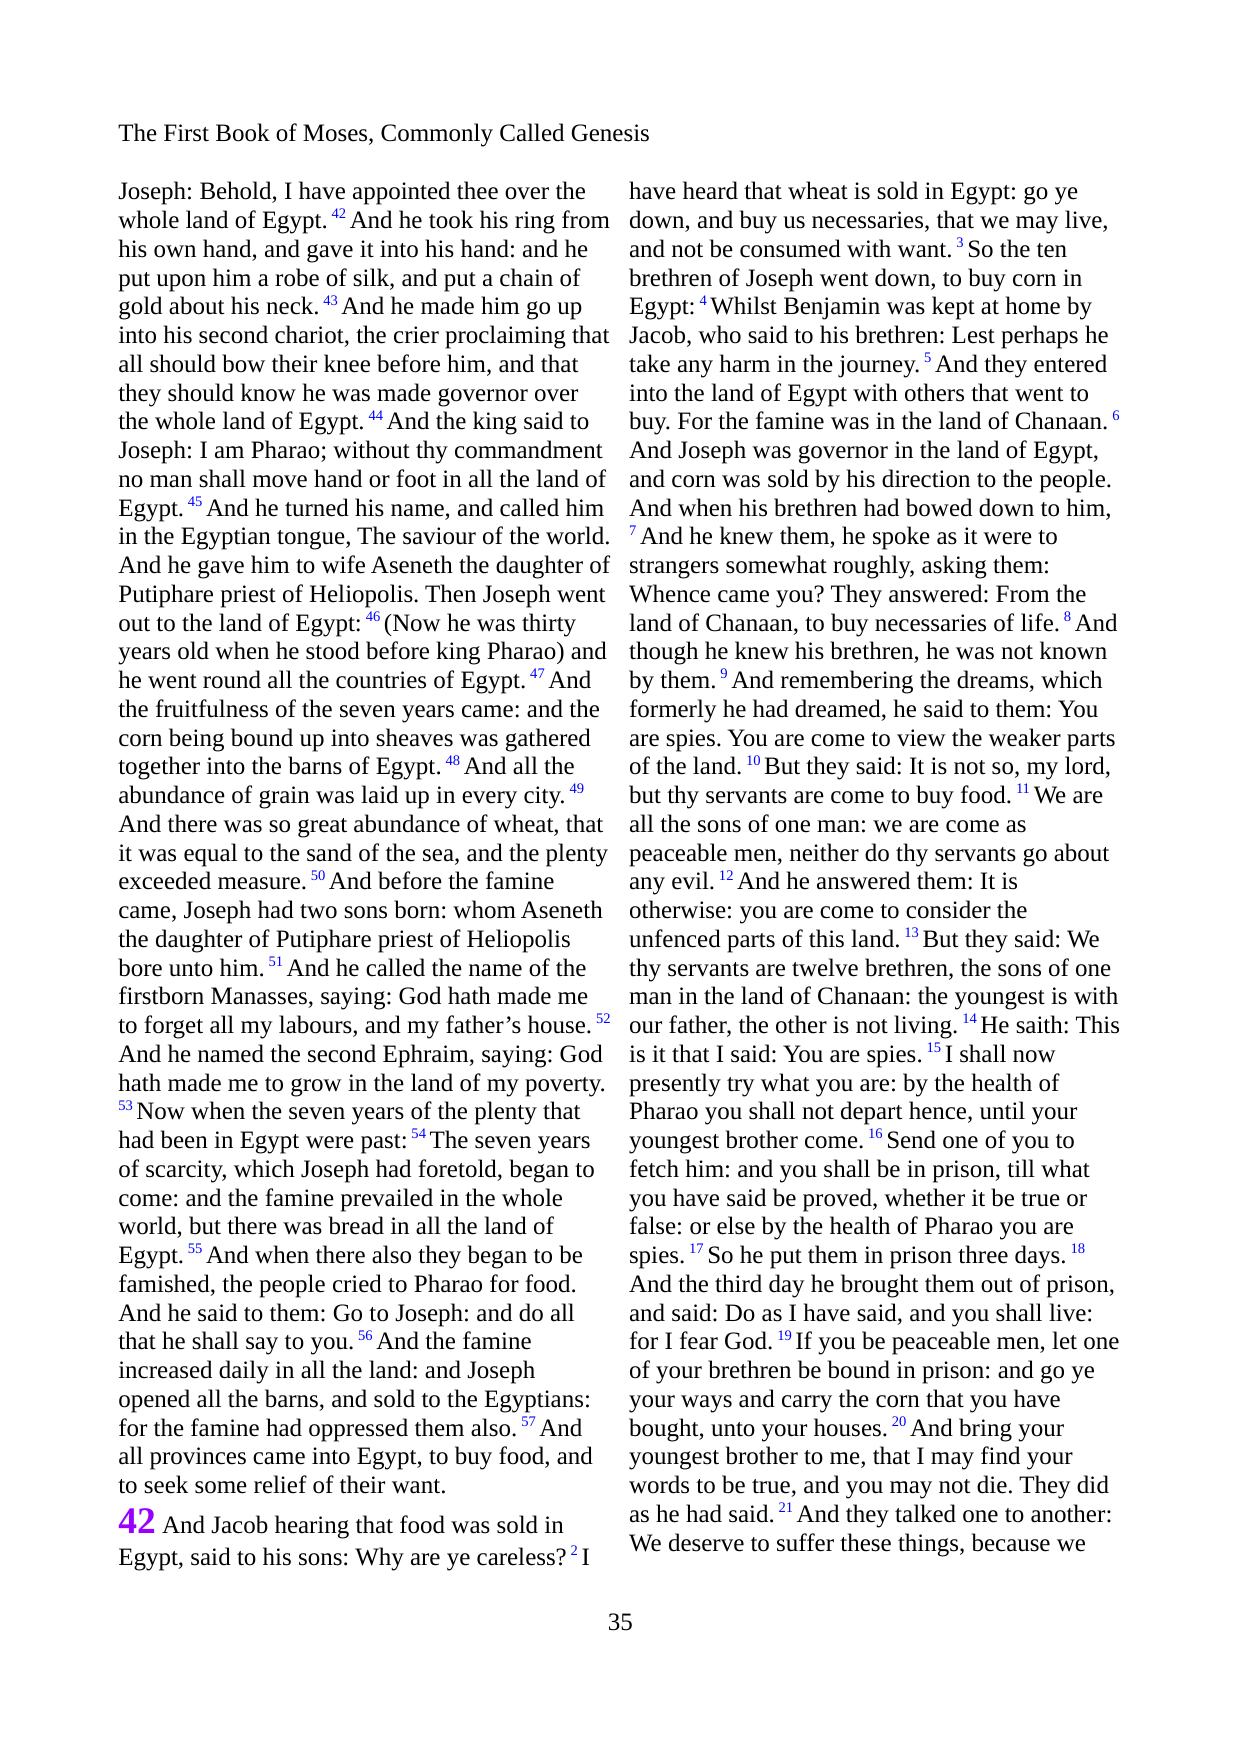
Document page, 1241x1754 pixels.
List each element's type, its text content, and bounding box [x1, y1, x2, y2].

text 42 And Jacob hearing that food was sold in Egypt, said to his sons: Why are ye careless? 2 I [118, 1499, 611, 1571]
text have heard that wheat is sold in Egypt: go ye down, and buy us necessaries, that we may live, and not be consumed with want. 3 So the ten brethren of Joseph went down, to buy corn in Egypt: 4 Whilst Benjamin was kept at home by Jacob, who said to his brethren: Lest perhaps he take any harm in the journey. 5 And they entered into the land of Egypt with others that went to buy. For the famine was in the land of Chanaan. 6 And Joseph was governor in the land of Egypt, and corn was sold by his direction to the people. And when his brethren had bowed down to him, 7 And he knew them, he spoke as it were to strangers somewhat roughly, asking them: Whence came you? They answered: From the land of Chanaan, to buy necessaries of life. 8 And though he knew his brethren, he was not known by them. 9 And remembering the dreams, which formerly he had dreamed, he said to them: You are spies. You are come to view the weaker parts of the land. 10 But they said: It is not so, my lord, but thy servants are come to buy food. 11 We are all the sons of one man: we are come as peaceable men, neither do thy servants go about any evil. 12 And he answered them: It is otherwise: you are come to consider the unfenced parts of this land. 13 But they said: We thy servants are twelve brethren, the sons of one man in the land of Chanaan: the youngest is with our father, the other is not living. 14 He saith: This is it that I said: You are spies. 15 I shall now presently try what you are: by the health of Pharao you shall not depart hence, until your youngest brother come. 16 Send one of you to fetch him: and you shall be in prison, till what you have said be proved, whether it be true or false: or else by the health of Pharao you are spies. 17 So he put them in prison three days. 18 And the third day he brought them out of prison, and said: Do as I have said, and you shall live: for I fear God. 19 If you be peaceable men, let one of your brethren be bound in prison: and go ye your ways and carry the corn that you have bought, unto your houses. 20 And bring your youngest brother to me, that I may find your words to be true, and you may not die. They did as he had said. 21 And they talked one to another: We deserve to suffer these things, because we [629, 176, 1122, 1556]
text Joseph: Behold, I have appointed thee over the whole land of Egypt. 42 And he took his ring from his own hand, and gave it into his hand: and he put upon him a robe of silk, and put a chain of gold about his neck. 43 And he made him go up into his second chariot, the crier proclaiming that all should bow their knee before him, and that they should know he was made governor over the whole land of Egypt. 44 And the king said to Joseph: I am Pharao; without thy commandment no man shall move hand or foot in all the land of Egypt. 45 And he turned his name, and called him in the Egyptian tongue, The saviour of the world. And he gave him to wife Aseneth the daughter of Putiphare priest of Heliopolis. Then Joseph went out to the land of Egypt: 46 (Now he was thirty years old when he stood before king Pharao) and he went round all the countries of Egypt. 47 And the fruitfulness of the seven years came: and the corn being bound up into sheaves was gathered together into the barns of Egypt. 48 And all the abundance of grain was laid up in every city. 49 And there was so great abundance of wheat, that it was equal to the sand of the sea, and the plenty exceeded measure. 50 And before the famine came, Joseph had two sons born: whom Aseneth the daughter of Putiphare priest of Heliopolis bore unto him. 51 And he called the name of the firstborn Manasses, saying: God hath made me to forget all my labours, and my father’s house. 52 And he named the second Ephraim, saying: God hath made me to grow in the land of my poverty. 53 Now when the seven years of the plenty that had been in Egypt were past: 54 The seven years of scarcity, which Joseph had foretold, began to come: and the famine prevailed in the whole world, but there was bread in all the land of Egypt. 55 And when there also they began to be famished, the people cried to Pharao for food. And he said to them: Go to Joseph: and do all that he shall say to you. 56 And the famine increased daily in all the land: and Joseph opened all the barns, and sold to the Egyptians: for the famine had oppressed them also. 57 And all provinces came into Egypt, to buy food, and to seek some relief of their want. [118, 176, 611, 1499]
